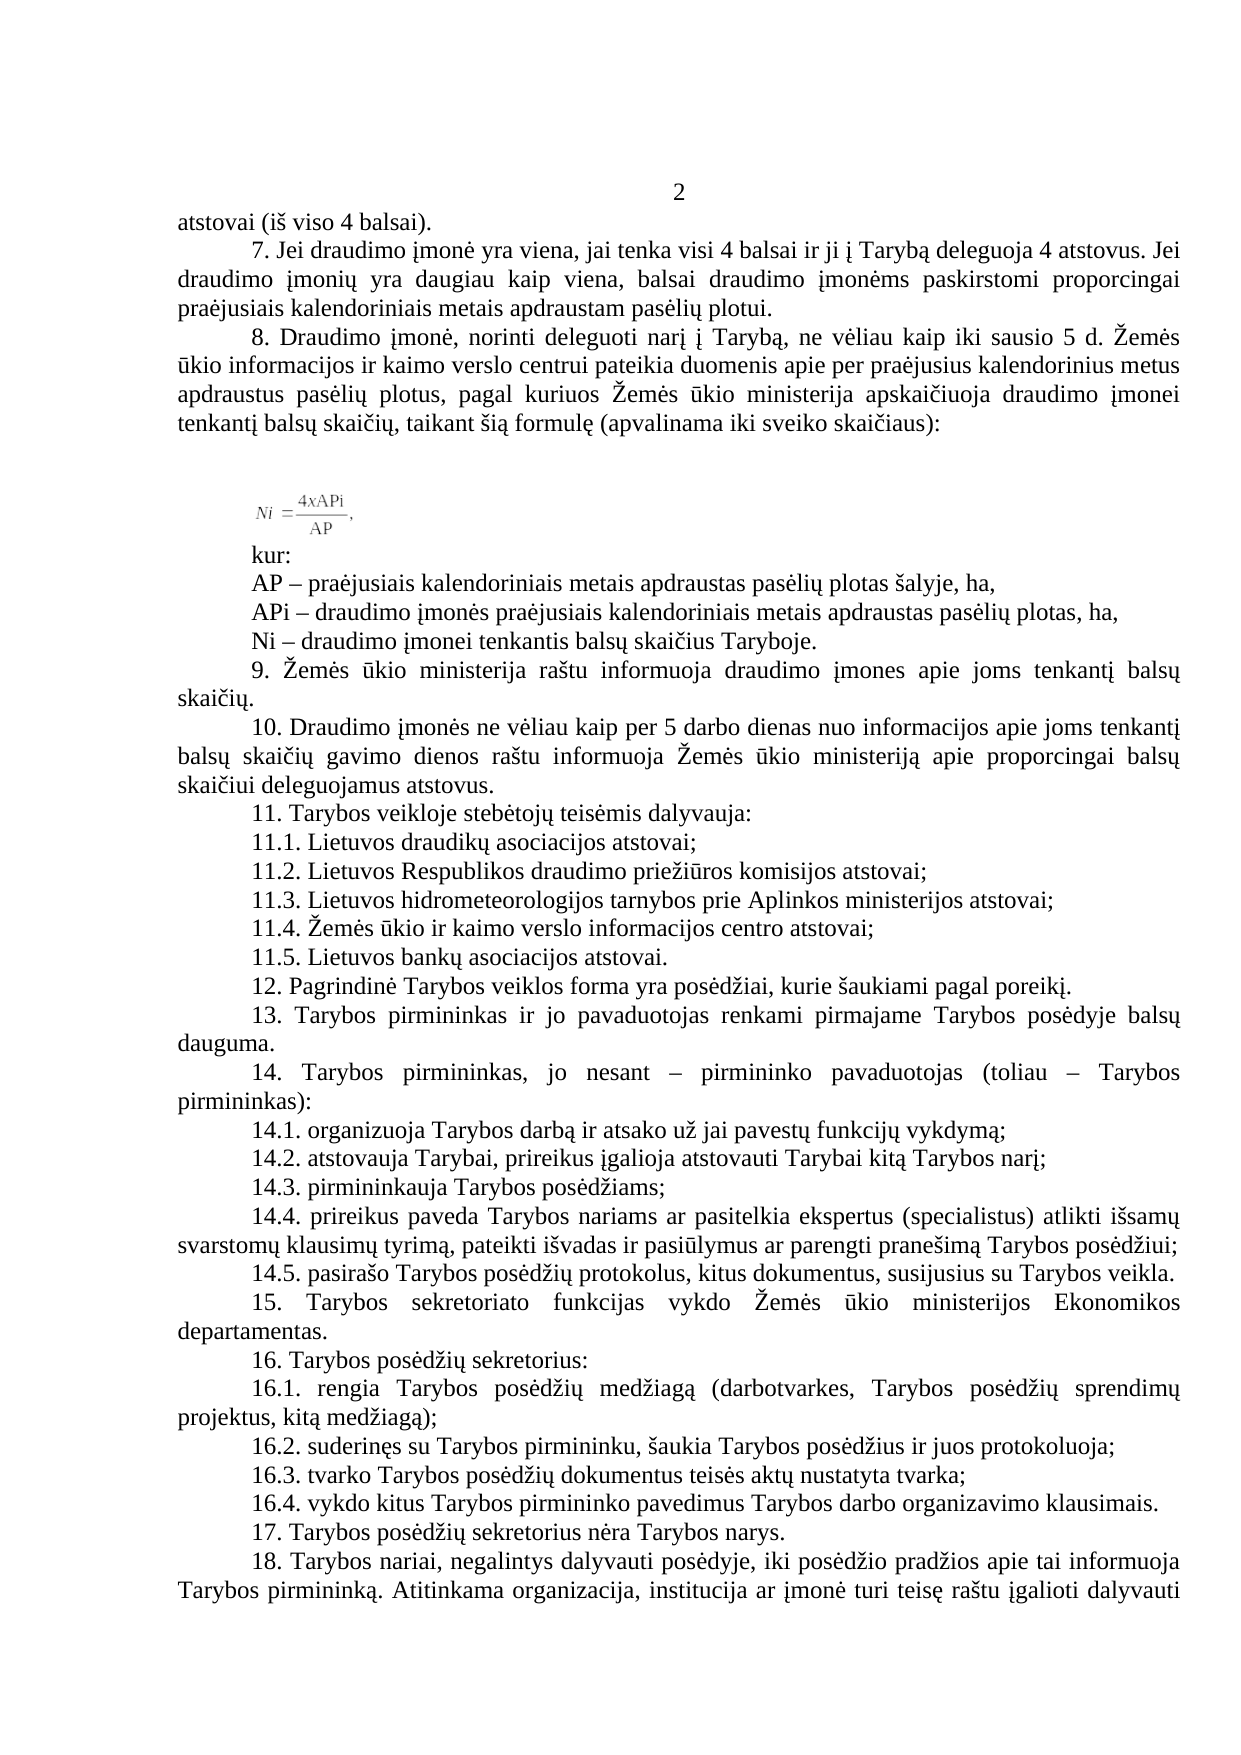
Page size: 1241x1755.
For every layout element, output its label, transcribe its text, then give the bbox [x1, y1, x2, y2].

text 11.5. Lietuvos bankų asociacijos atstovai. [177, 942, 1181, 971]
text 14.5. pasirašo Tarybos posėdžių protokolus, kitus dokumentus, susijusius su Tarybos veikla. [177, 1258, 1181, 1287]
text 11.2. Lietuvos Respublikos draudimo priežiūros komisijos atstovai; [177, 856, 1181, 885]
text 9. Žemės ūkio ministerija raštu informuoja draudimo įmones apie joms tenkantį balsų skaičių. [177, 655, 1181, 712]
text 14.4. prireikus paveda Tarybos nariams ar pasitelkia ekspertus (specialistus) atlikti išsamų svarstomų klausimų tyrimą, pateikti išvadas ir pasiūlymus ar parengti pranešimą Tarybos posėdžiui; [177, 1201, 1181, 1258]
text 16.3. tvarko Tarybos posėdžių dokumentus teisės aktų nustatyta tvarka; [177, 1460, 1181, 1488]
text 10. Draudimo įmonės ne vėliau kaip per 5 darbo dienas nuo informacijos apie joms tenkantį balsų skaičių gavimo dienos raštu informuoja Žemės ūkio ministeriją apie proporcingai balsų skaičiui deleguojamus atstovus. [177, 712, 1181, 798]
text 14.2. atstovauja Tarybai, prireikus įgalioja atstovauti Tarybai kitą Tarybos narį; [177, 1143, 1181, 1172]
text 11.4. Žemės ūkio ir kaimo verslo informacijos centro atstovai; [177, 913, 1181, 942]
text 7. Jei draudimo įmonė yra viena, jai tenka visi 4 balsai ir ji į Tarybą deleguoja 4 atstovus. Jei draudimo įmonių yra daugiau kaip viena, balsai draudimo įmonėms paskirstomi proporcingai praėjusiais kalendoriniais metais apdraustam pasėlių plotui. [177, 235, 1181, 322]
text 11. Tarybos veikloje stebėtojų teisėmis dalyvauja: [177, 798, 1181, 827]
text 12. Pagrindinė Tarybos veiklos forma yra posėdžiai, kurie šaukiami pagal poreikį. [177, 971, 1181, 1000]
text atstovai (iš viso 4 balsai). [177, 207, 1181, 235]
text kur: [177, 540, 1181, 568]
text 16.4. vykdo kitus Tarybos pirmininko pavedimus Tarybos darbo organizavimo klausimais. [177, 1488, 1181, 1517]
text 14.3. pirmininkauja Tarybos posėdžiams; [177, 1172, 1181, 1201]
text 14. Tarybos pirmininkas, jo nesant – pirmininko pavaduotojas (toliau – Tarybos pirmininkas): [177, 1057, 1181, 1115]
text 11.1. Lietuvos draudikų asociacijos atstovai; [177, 827, 1181, 856]
text 16.1. rengia Tarybos posėdžių medžiagą (darbotvarkes, Tarybos posėdžių sprendimų projektus, kitą medžiagą); [177, 1373, 1181, 1431]
text 15. Tarybos sekretoriato funkcijas vykdo Žemės ūkio ministerijos Ekonomikos departamentas. [177, 1287, 1181, 1345]
text 16. Tarybos posėdžių sekretorius: [177, 1345, 1181, 1373]
text 11.3. Lietuvos hidrometeorologijos tarnybos prie Aplinkos ministerijos atstovai; [177, 885, 1181, 913]
text Ni – draudimo įmonei tenkantis balsų skaičius Taryboje. [177, 626, 1181, 655]
text APi – draudimo įmonės praėjusiais kalendoriniais metais apdraustas pasėlių plotas, ha, [177, 597, 1181, 626]
text 16.2. suderinęs su Tarybos pirmininku, šaukia Tarybos posėdžius ir juos protokoluoja; [177, 1431, 1181, 1460]
text 18. Tarybos nariai, negalintys dalyvauti posėdyje, iki posėdžio pradžios apie tai informuoja Tarybos pirmininką. Atitinkama organizacija, institucija ar įmonė turi teisę raštu įgalioti dalyvauti [177, 1546, 1181, 1603]
text 8. Draudimo įmonė, norinti deleguoti narį į Tarybą, ne vėliau kaip iki sausio 5 d. Žemės ūkio informacijos ir kaimo verslo centrui pateikia duomenis apie per praėjusius kalendorinius metus apdraustus pasėlių plotus, pagal kuriuos Žemės ūkio ministerija apskaičiuoja draudimo įmonei tenkantį balsų skaičių, taikant šią formulę (apvalinama iki sveiko skaičiaus): [177, 322, 1181, 437]
text 13. Tarybos pirmininkas ir jo pavaduotojas renkami pirmajame Tarybos posėdyje balsų dauguma. [177, 1000, 1181, 1057]
text 17. Tarybos posėdžių sekretorius nėra Tarybos narys. [177, 1517, 1181, 1546]
text AP – praėjusiais kalendoriniais metais apdraustas pasėlių plotas šalyje, ha, [177, 568, 1181, 597]
text 14.1. organizuoja Tarybos darbą ir atsako už jai pavestų funkcijų vykdymą; [177, 1115, 1181, 1143]
